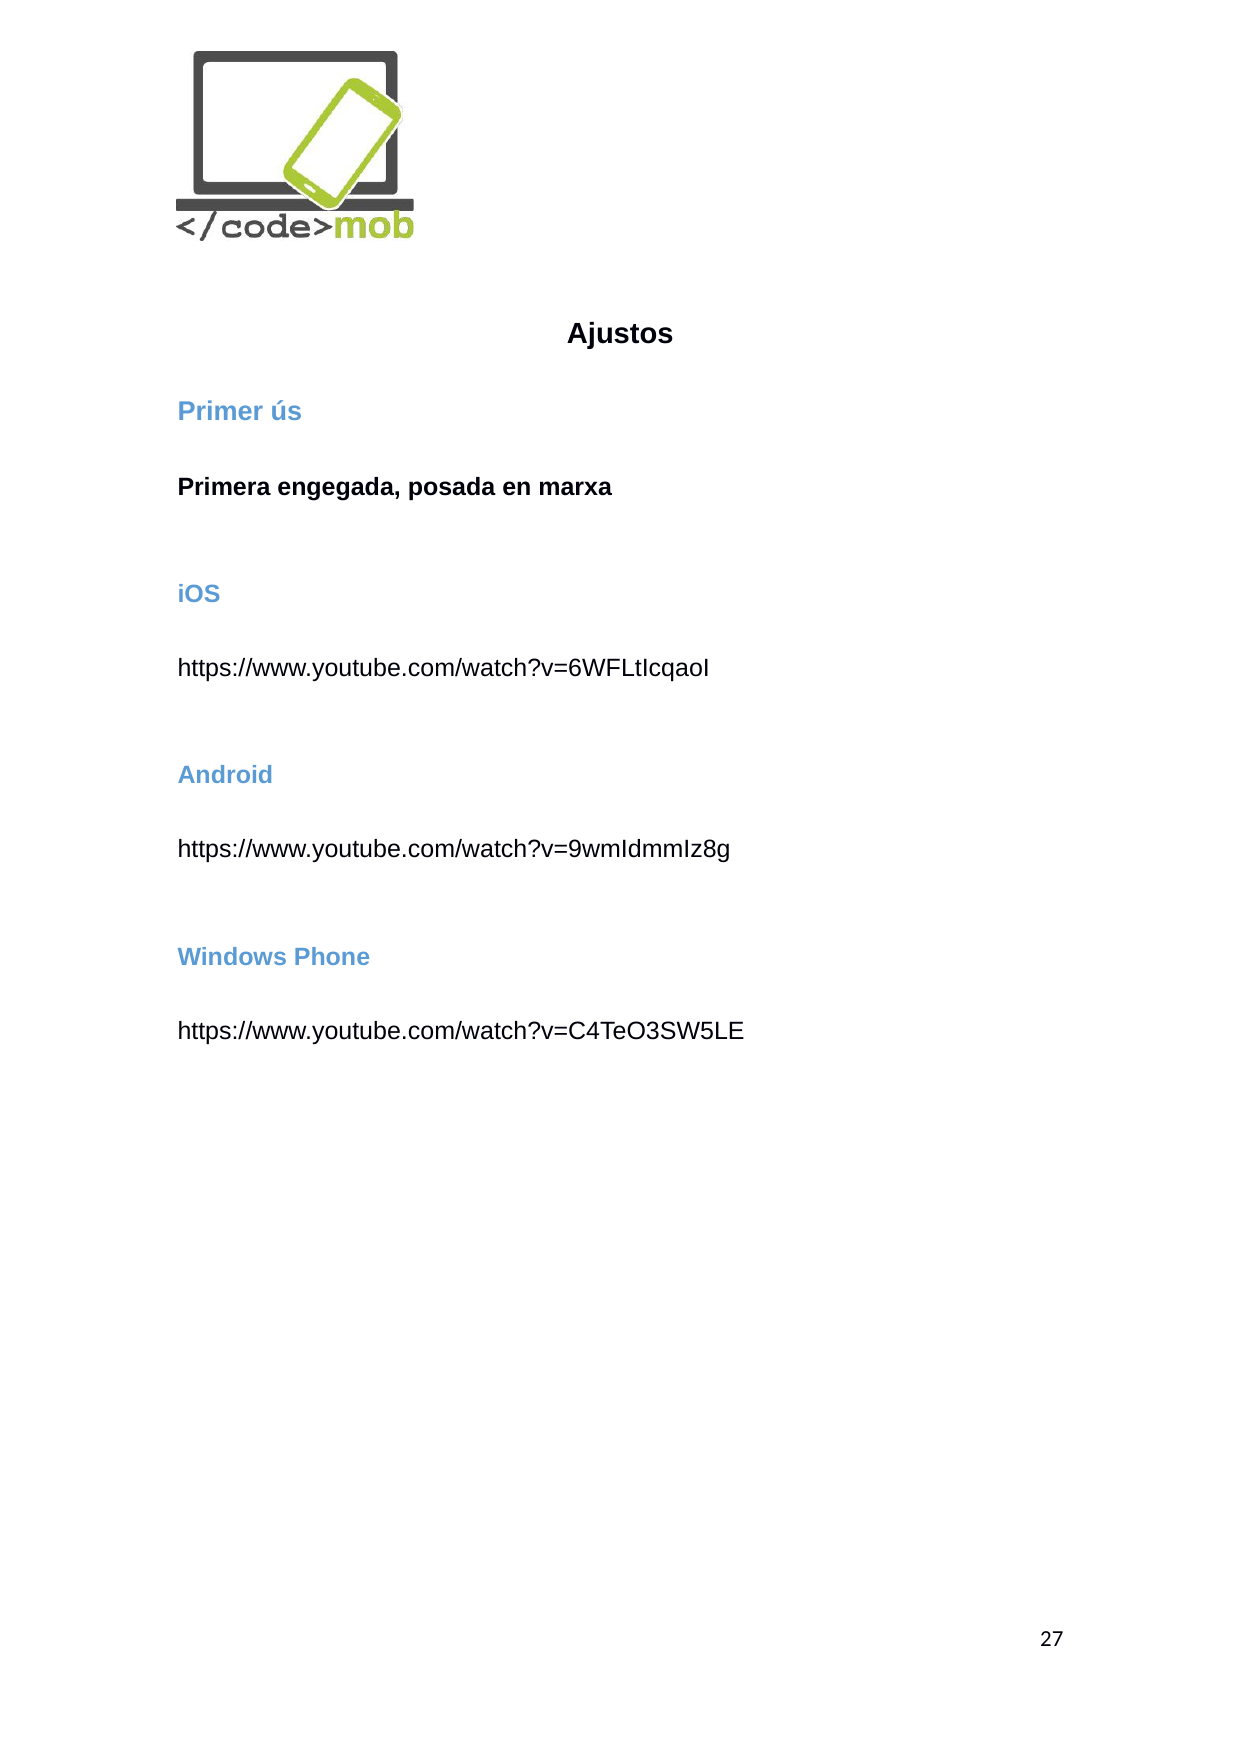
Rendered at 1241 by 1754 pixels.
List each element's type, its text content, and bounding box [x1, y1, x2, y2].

subtitle Android [177, 760, 1063, 789]
text https://www.youtube.com/watch?v=C4TeO3SW5LE [177, 1016, 1063, 1044]
text https://www.youtube.com/watch?v=9wmIdmmIz8g [177, 834, 1063, 863]
subtitle Ajustos [177, 316, 1063, 349]
subtitle Primer ús [177, 395, 1063, 426]
text Primera engegada, posada en marxa [177, 472, 1063, 501]
picture [176, 51, 414, 241]
text https://www.youtube.com/watch?v=6WFLtIcqaoI [177, 653, 1063, 682]
subtitle Windows Phone [177, 942, 1063, 970]
subtitle iOS [177, 579, 1063, 608]
